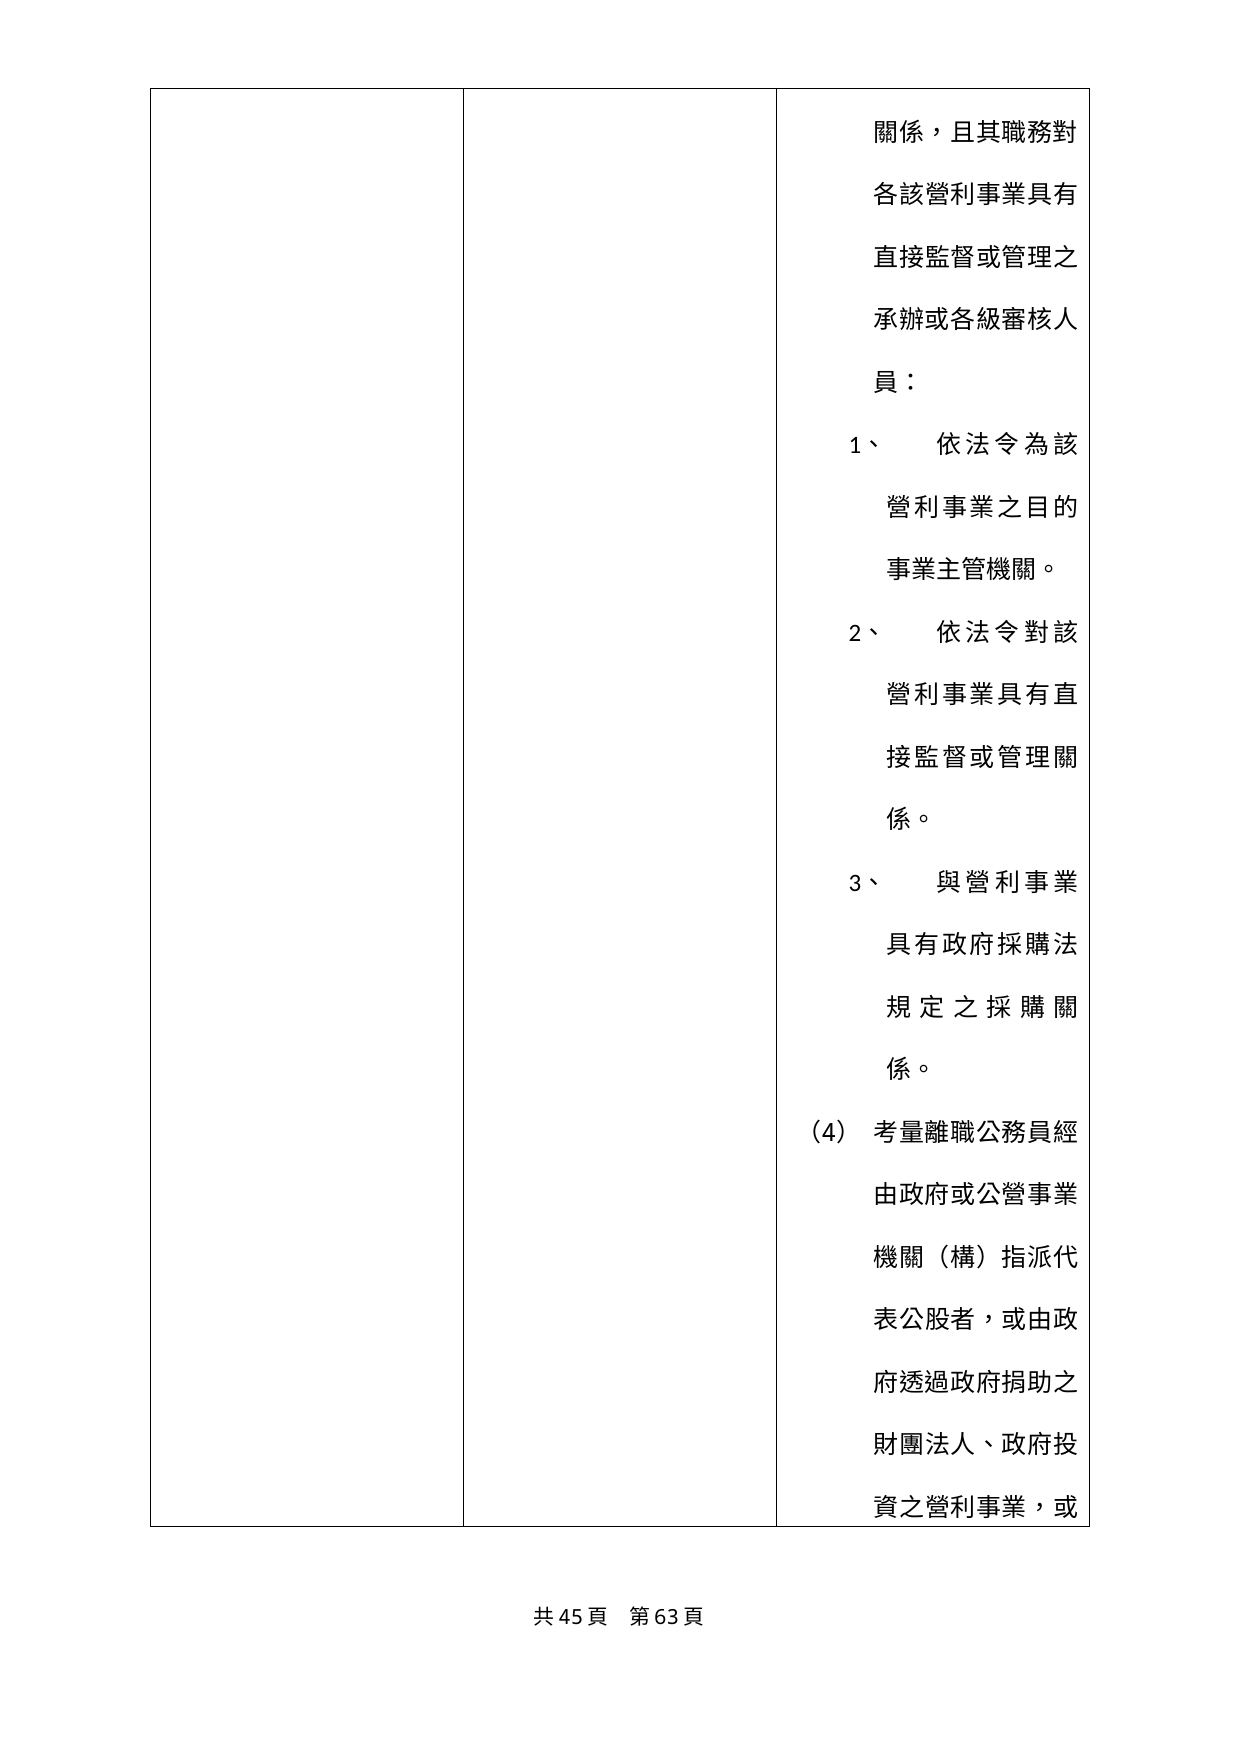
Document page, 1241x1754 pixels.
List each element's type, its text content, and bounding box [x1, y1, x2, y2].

table_cell 關係，且其職務對各該營利事業具有直接監督或管理之承辦或各級審核人員： 依法令為該營利事業之目的事業主管機關。 依法令對該營利事業具有直接監督或管理關係。 與營利事業具有政府採購法規定之採購關係。 考量離職公務員經由政府或公營事業機關（構）指派代表公股者，或由政府透過政府捐助之財團法人、政府投資之營利事業，或 [777, 89, 1089, 1526]
table_cell [151, 89, 463, 1526]
table_cell [464, 89, 776, 1526]
